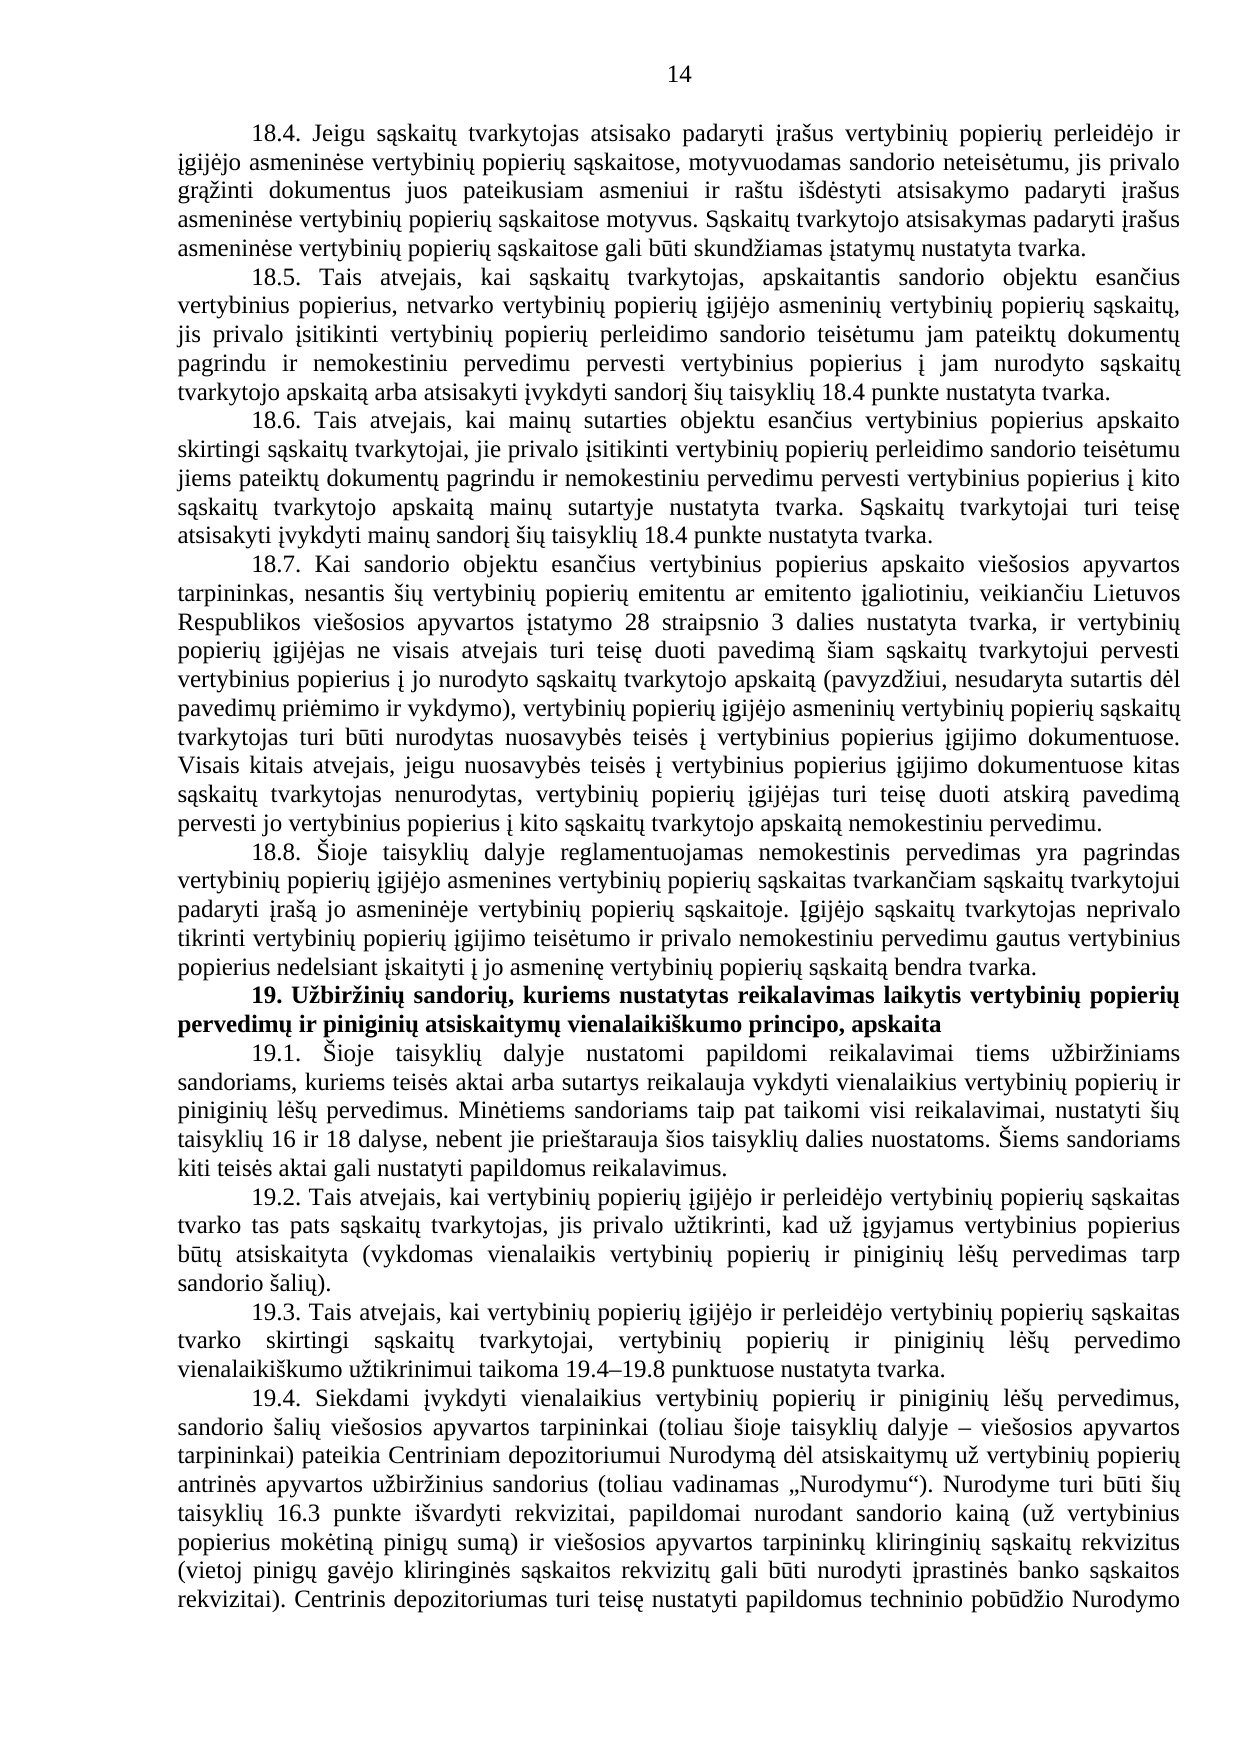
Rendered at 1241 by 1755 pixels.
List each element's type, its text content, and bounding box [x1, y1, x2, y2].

text 19. Užbiržinių sandorių, kuriems nustatytas reikalavimas laikytis vertybinių popierių pervedimų ir piniginių atsiskaitymų vienalaikiškumo principo, apskaita [177, 981, 1181, 1038]
text 19.4. Siekdami įvykdyti vienalaikius vertybinių popierių ir piniginių lėšų pervedimus, sandorio šalių viešosios apyvartos tarpininkai (toliau šioje taisyklių dalyje – viešosios apyvartos tarpininkai) pateikia Centriniam depozitoriumui Nurodymą dėl atsiskaitymų už vertybinių popierių antrinės apyvartos užbiržinius sandorius (toliau vadinamas „Nurodymu“). Nurodyme turi būti šių taisyklių 16.3 punkte išvardyti rekvizitai, papildomai nurodant sandorio kainą (už vertybinius popierius mokėtiną pinigų sumą) ir viešosios apyvartos tarpininkų kliringinių sąskaitų rekvizitus (vietoj pinigų gavėjo kliringinės sąskaitos rekvizitų gali būti nurodyti įprastinės banko sąskaitos rekvizitai). Centrinis depozitoriumas turi teisę nustatyti papildomus techninio pobūdžio Nurodymo [177, 1383, 1181, 1613]
text 19.2. Tais atvejais, kai vertybinių popierių įgijėjo ir perleidėjo vertybinių popierių sąskaitas tvarko tas pats sąskaitų tvarkytojas, jis privalo užtikrinti, kad už įgyjamus vertybinius popierius būtų atsiskaityta (vykdomas vienalaikis vertybinių popierių ir piniginių lėšų pervedimas tarp sandorio šalių). [177, 1182, 1181, 1297]
text 19.3. Tais atvejais, kai vertybinių popierių įgijėjo ir perleidėjo vertybinių popierių sąskaitas tvarko skirtingi sąskaitų tvarkytojai, vertybinių popierių ir piniginių lėšų pervedimo vienalaikiškumo užtikrinimui taikoma 19.4–19.8 punktuose nustatyta tvarka. [177, 1297, 1181, 1383]
text 18.7. Kai sandorio objektu esančius vertybinius popierius apskaito viešosios apyvartos tarpininkas, nesantis šių vertybinių popierių emitentu ar emitento įgaliotiniu, veikiančiu Lietuvos Respublikos viešosios apyvartos įstatymo 28 straipsnio 3 dalies nustatyta tvarka, ir vertybinių popierių įgijėjas ne visais atvejais turi teisę duoti pavedimą šiam sąskaitų tvarkytojui pervesti vertybinius popierius į jo nurodyto sąskaitų tvarkytojo apskaitą (pavyzdžiui, nesudaryta sutartis dėl pavedimų priėmimo ir vykdymo), vertybinių popierių įgijėjo asmeninių vertybinių popierių sąskaitų tvarkytojas turi būti nurodytas nuosavybės teisės į vertybinius popierius įgijimo dokumentuose. Visais kitais atvejais, jeigu nuosavybės teisės į vertybinius popierius įgijimo dokumentuose kitas sąskaitų tvarkytojas nenurodytas, vertybinių popierių įgijėjas turi teisę duoti atskirą pavedimą pervesti jo vertybinius popierius į kito sąskaitų tvarkytojo apskaitą nemokestiniu pervedimu. [177, 549, 1181, 837]
text 18.8. Šioje taisyklių dalyje reglamentuojamas nemokestinis pervedimas yra pagrindas vertybinių popierių įgijėjo asmenines vertybinių popierių sąskaitas tvarkančiam sąskaitų tvarkytojui padaryti įrašą jo asmeninėje vertybinių popierių sąskaitoje. Įgijėjo sąskaitų tvarkytojas neprivalo tikrinti vertybinių popierių įgijimo teisėtumo ir privalo nemokestiniu pervedimu gautus vertybinius popierius nedelsiant įskaityti į jo asmeninę vertybinių popierių sąskaitą bendra tvarka. [177, 837, 1181, 981]
text 18.5. Tais atvejais, kai sąskaitų tvarkytojas, apskaitantis sandorio objektu esančius vertybinius popierius, netvarko vertybinių popierių įgijėjo asmeninių vertybinių popierių sąskaitų, jis privalo įsitikinti vertybinių popierių perleidimo sandorio teisėtumu jam pateiktų dokumentų pagrindu ir nemokestiniu pervedimu pervesti vertybinius popierius į jam nurodyto sąskaitų tvarkytojo apskaitą arba atsisakyti įvykdyti sandorį šių taisyklių 18.4 punkte nustatyta tvarka. [177, 262, 1181, 406]
text 19.1. Šioje taisyklių dalyje nustatomi papildomi reikalavimai tiems užbiržiniams sandoriams, kuriems teisės aktai arba sutartys reikalauja vykdyti vienalaikius vertybinių popierių ir piniginių lėšų pervedimus. Minėtiems sandoriams taip pat taikomi visi reikalavimai, nustatyti šių taisyklių 16 ir 18 dalyse, nebent jie prieštarauja šios taisyklių dalies nuostatoms. Šiems sandoriams kiti teisės aktai gali nustatyti papildomus reikalavimus. [177, 1038, 1181, 1182]
text 18.4. Jeigu sąskaitų tvarkytojas atsisako padaryti įrašus vertybinių popierių perleidėjo ir įgijėjo asmeninėse vertybinių popierių sąskaitose, motyvuodamas sandorio neteisėtumu, jis privalo grąžinti dokumentus juos pateikusiam asmeniui ir raštu išdėstyti atsisakymo padaryti įrašus asmeninėse vertybinių popierių sąskaitose motyvus. Sąskaitų tvarkytojo atsisakymas padaryti įrašus asmeninėse vertybinių popierių sąskaitose gali būti skundžiamas įstatymų nustatyta tvarka. [177, 118, 1181, 262]
text 18.6. Tais atvejais, kai mainų sutarties objektu esančius vertybinius popierius apskaito skirtingi sąskaitų tvarkytojai, jie privalo įsitikinti vertybinių popierių perleidimo sandorio teisėtumu jiems pateiktų dokumentų pagrindu ir nemokestiniu pervedimu pervesti vertybinius popierius į kito sąskaitų tvarkytojo apskaitą mainų sutartyje nustatyta tvarka. Sąskaitų tvarkytojai turi teisę atsisakyti įvykdyti mainų sandorį šių taisyklių 18.4 punkte nustatyta tvarka. [177, 406, 1181, 549]
